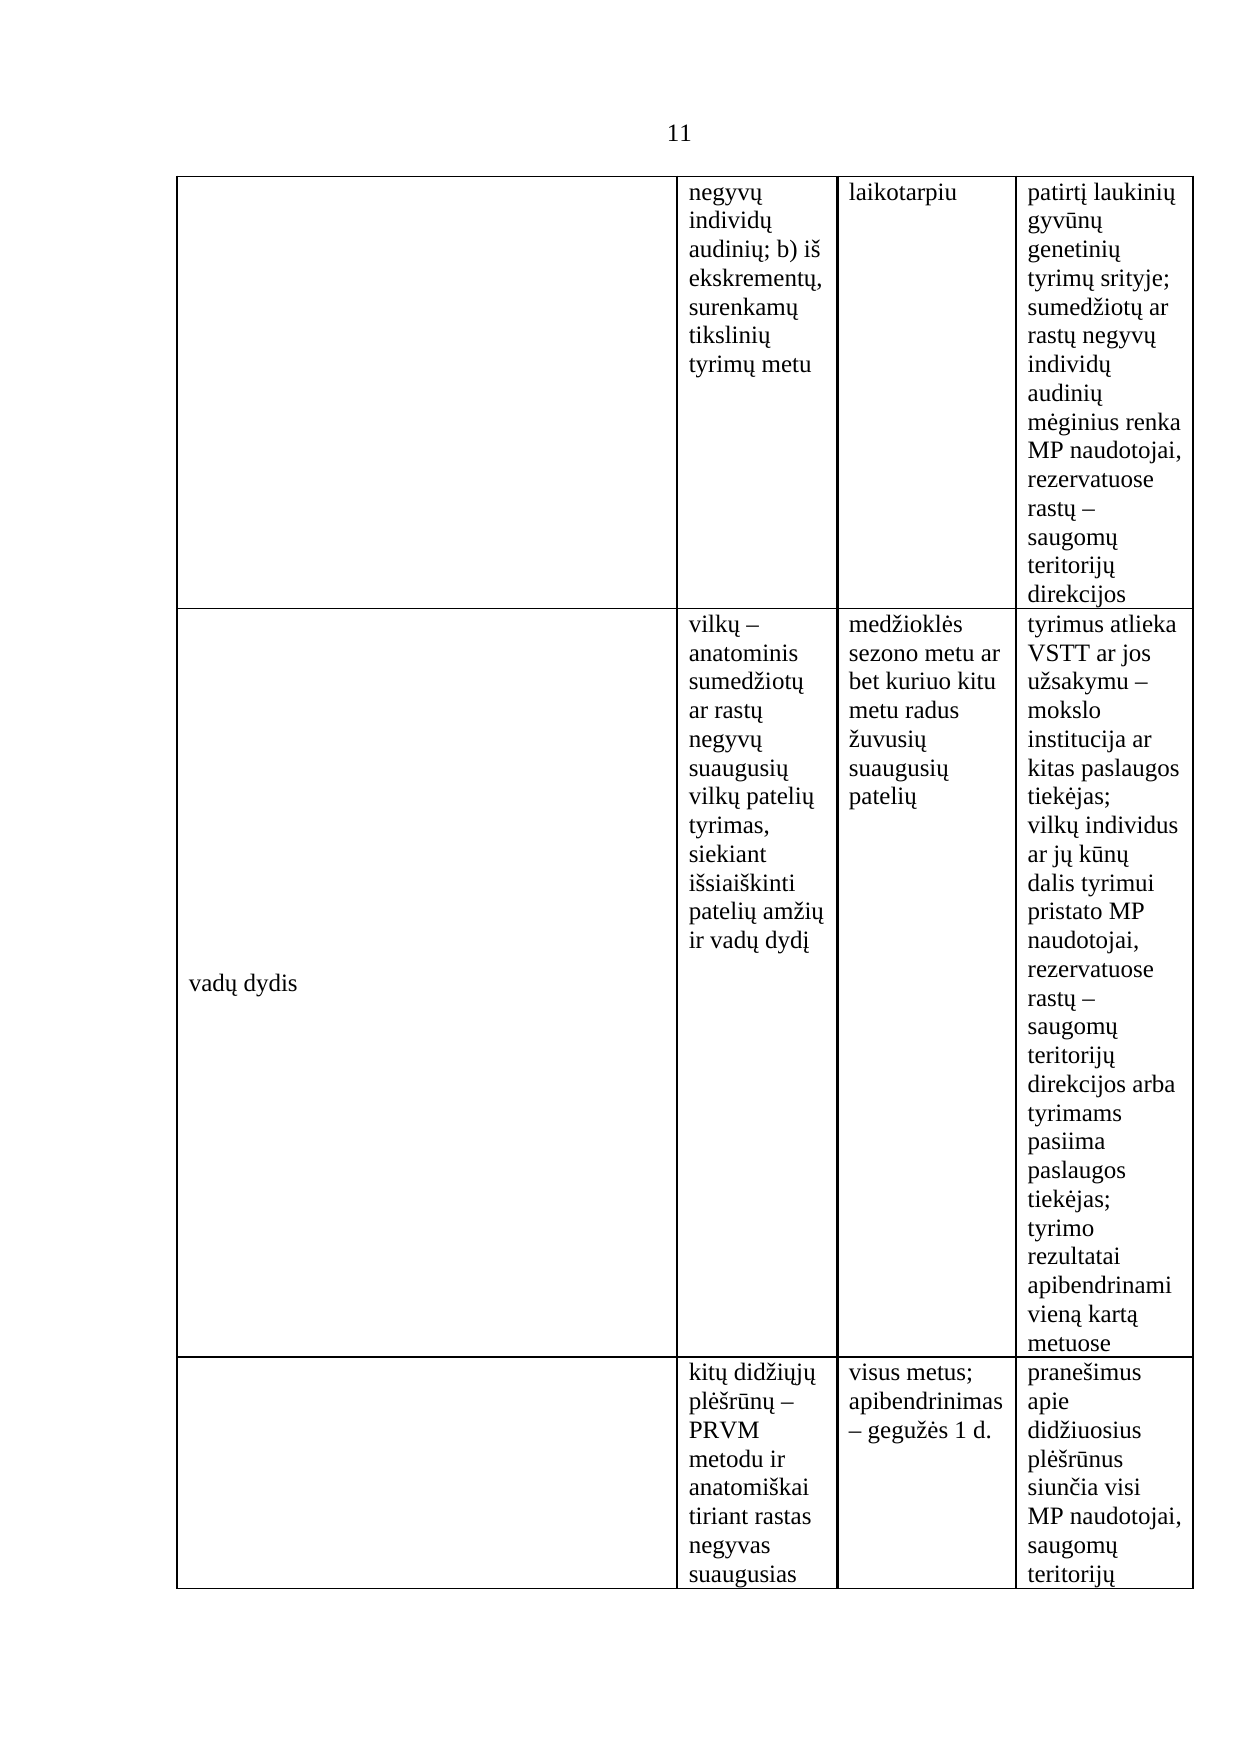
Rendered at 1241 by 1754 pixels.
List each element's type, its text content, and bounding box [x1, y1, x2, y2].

table_cell kitų didžiųjų plėšrūnų – PRVM metodu ir anatomiškai tiriant rastas negyvas suaugusias [678, 1358, 836, 1587]
table_cell patirtį laukinių gyvūnų genetinių tyrimų srityje; sumedžiotų ar rastų negyvų individų audinių mėginius renka MP naudotojai, rezervatuose rastų – saugomų teritorijų direkcijos [1017, 177, 1192, 608]
table_cell [178, 177, 676, 608]
table_cell visus metus; apibendrinimas – gegužės 1 d. [839, 1358, 1015, 1587]
table_cell laikotarpiu [839, 177, 1015, 608]
table_cell pranešimus apie didžiuosius plėšrūnus siunčia visi MP naudotojai, saugomų teritorijų [1017, 1358, 1192, 1587]
table_cell medžioklės sezono metu ar bet kuriuo kitu metu radus žuvusių suaugusių patelių [839, 609, 1015, 1356]
table_cell vadų dydis [178, 609, 676, 1356]
table_cell negyvų individų audinių; b) iš ekskrementų, surenkamų tikslinių tyrimų metu [678, 177, 836, 608]
table_cell [178, 1358, 676, 1587]
table_cell vilkų – anatominis sumedžiotų ar rastų negyvų suaugusių vilkų patelių tyrimas, siekiant išsiaiškinti patelių amžių ir vadų dydį [678, 609, 836, 1356]
table_cell tyrimus atlieka VSTT ar jos užsakymu – mokslo institucija ar kitas paslaugos tiekėjas; vilkų individus ar jų kūnų dalis tyrimui pristato MP naudotojai, rezervatuose rastų – saugomų teritorijų direkcijos arba tyrimams pasiima paslaugos tiekėjas; tyrimo rezultatai apibendrinami vieną kartą metuose [1017, 609, 1192, 1356]
